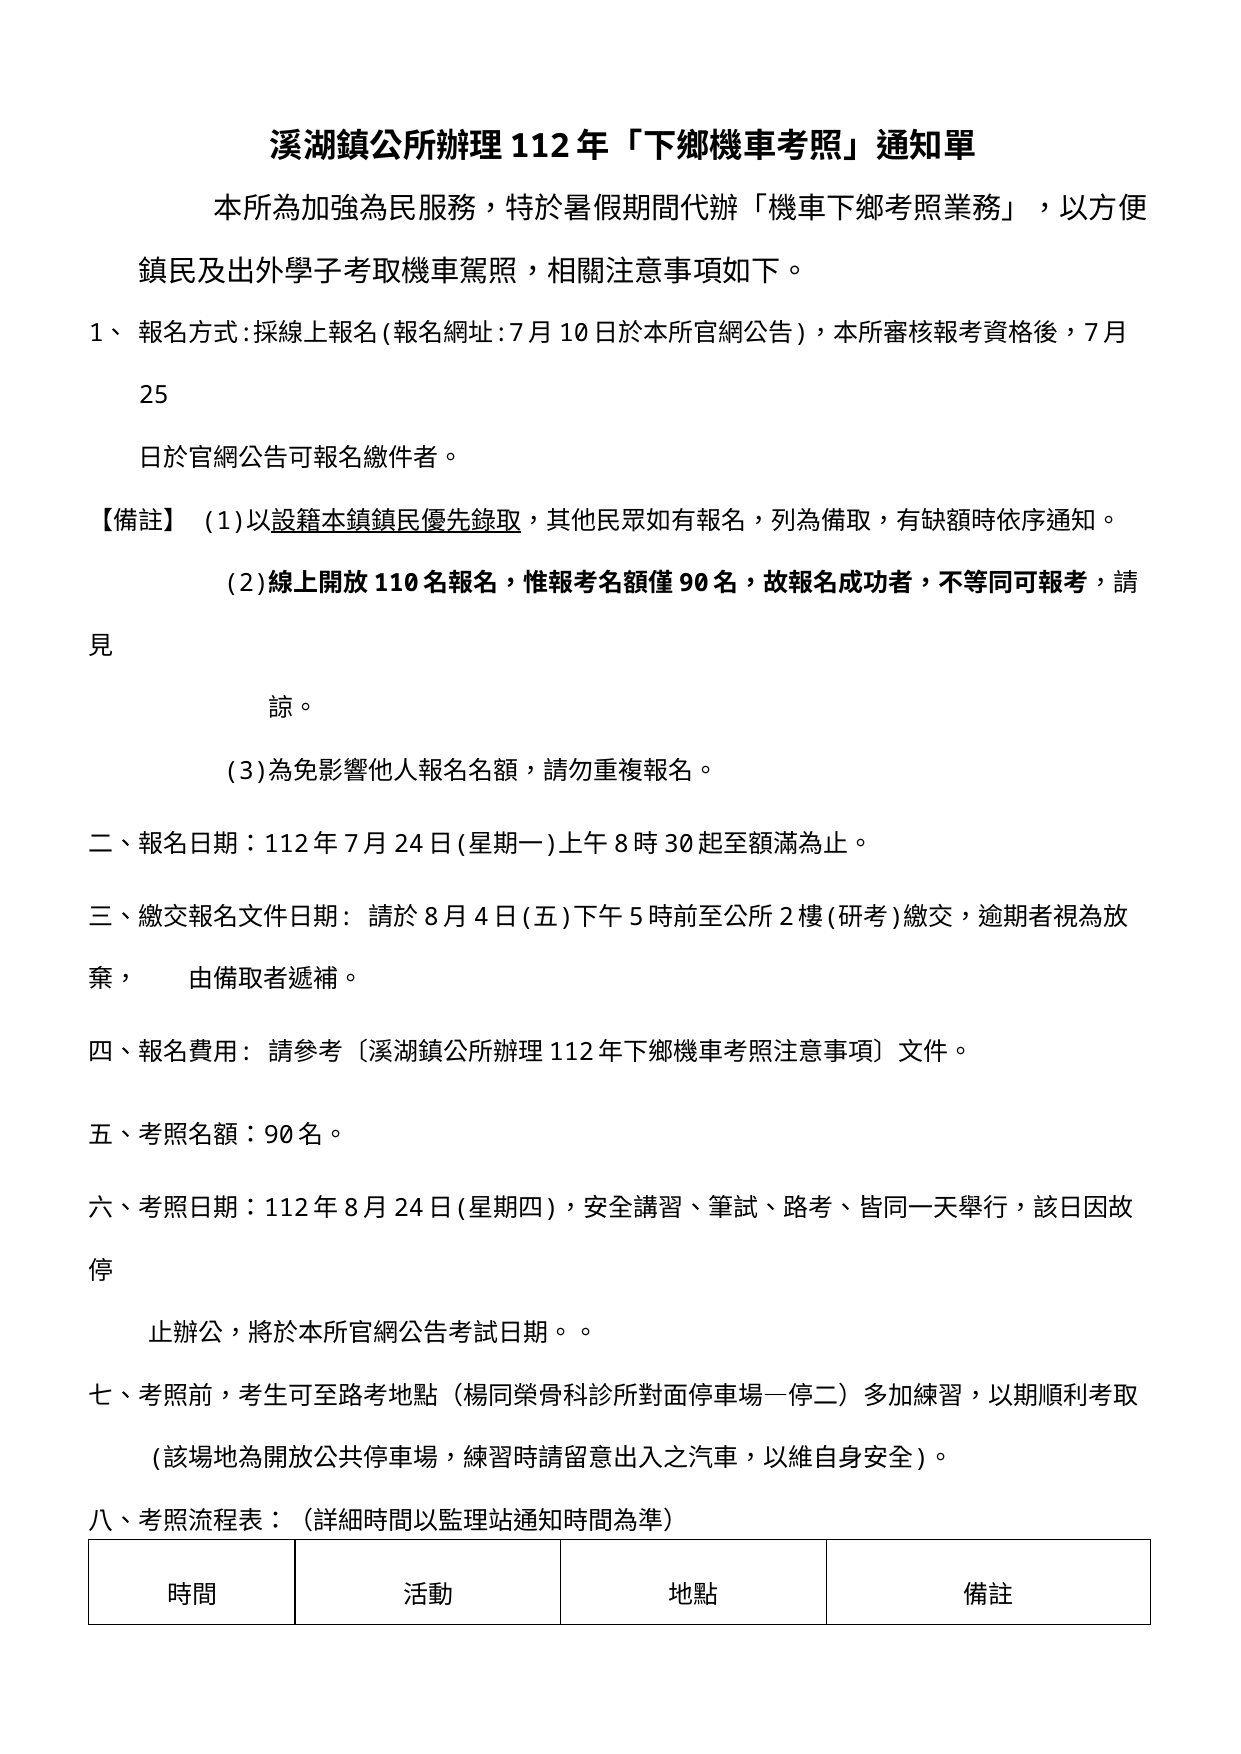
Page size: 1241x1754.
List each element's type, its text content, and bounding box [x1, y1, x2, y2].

table_header 時間 [89, 1540, 294, 1623]
text 二、報名日期：112年7月24日(星期一)上午8時30起至額滿為止。 [89, 799, 1152, 862]
text 六、考照日期：112年8月24日(星期四)，安全講習、筆試、路考、皆同一天舉行，該日因故停 [89, 1164, 1152, 1289]
text 本所為加強為民服務，特於暑假期間代辦「機車下鄉考照業務」，以方便鎮民及出外學子考取機車駕照，相關注意事項如下。 [139, 164, 1152, 289]
text (3)為免影響他人報名名額，請勿重複報名。 [89, 727, 1152, 789]
text 日於官網公告可報名繳件者。 [139, 414, 1152, 477]
text 三、繳交報名文件日期: 請於8月4日(五)下午5時前至公所2樓(研考)繳交，逾期者視為放棄， 由備取者遞補。 [89, 872, 1152, 997]
table_header 備註 [827, 1540, 1150, 1623]
table_header 活動 [296, 1540, 560, 1623]
text 止辦公，將於本所官網公告考試日期。。 [89, 1289, 1152, 1352]
text (該場地為開放公共停車場，練習時請留意出入之汽車，以維自身安全)。 [89, 1414, 1152, 1477]
text 八、考照流程表：（詳細時間以監理站通知時間為準） [89, 1477, 1152, 1539]
list 報名方式:採線上報名(報名網址:7月10日於本所官網公告)，本所審核報考資格後，7月25 [89, 289, 1152, 414]
text 四、報名費用: 請參考〔溪湖鎮公所辦理112年下鄉機車考照注意事項〕文件。 [89, 1008, 1152, 1070]
text 諒。 [89, 664, 1152, 727]
text 七、考照前，考生可至路考地點（楊同榮骨科診所對面停車場—停二）多加練習，以期順利考取 [89, 1352, 1152, 1414]
table_header 地點 [561, 1540, 826, 1623]
text (2)線上開放110名報名，惟報考名額僅90名，故報名成功者，不等同可報考，請見 [89, 539, 1152, 664]
text 五、考照名額：90名。 [89, 1091, 1152, 1154]
text 【備註】 (1)以設籍本鎮鎮民優先錄取，其他民眾如有報名，列為備取，有缺額時依序通知。 [89, 477, 1152, 539]
text 溪湖鎮公所辦理112年「下鄉機車考照」通知單 [89, 102, 1152, 164]
